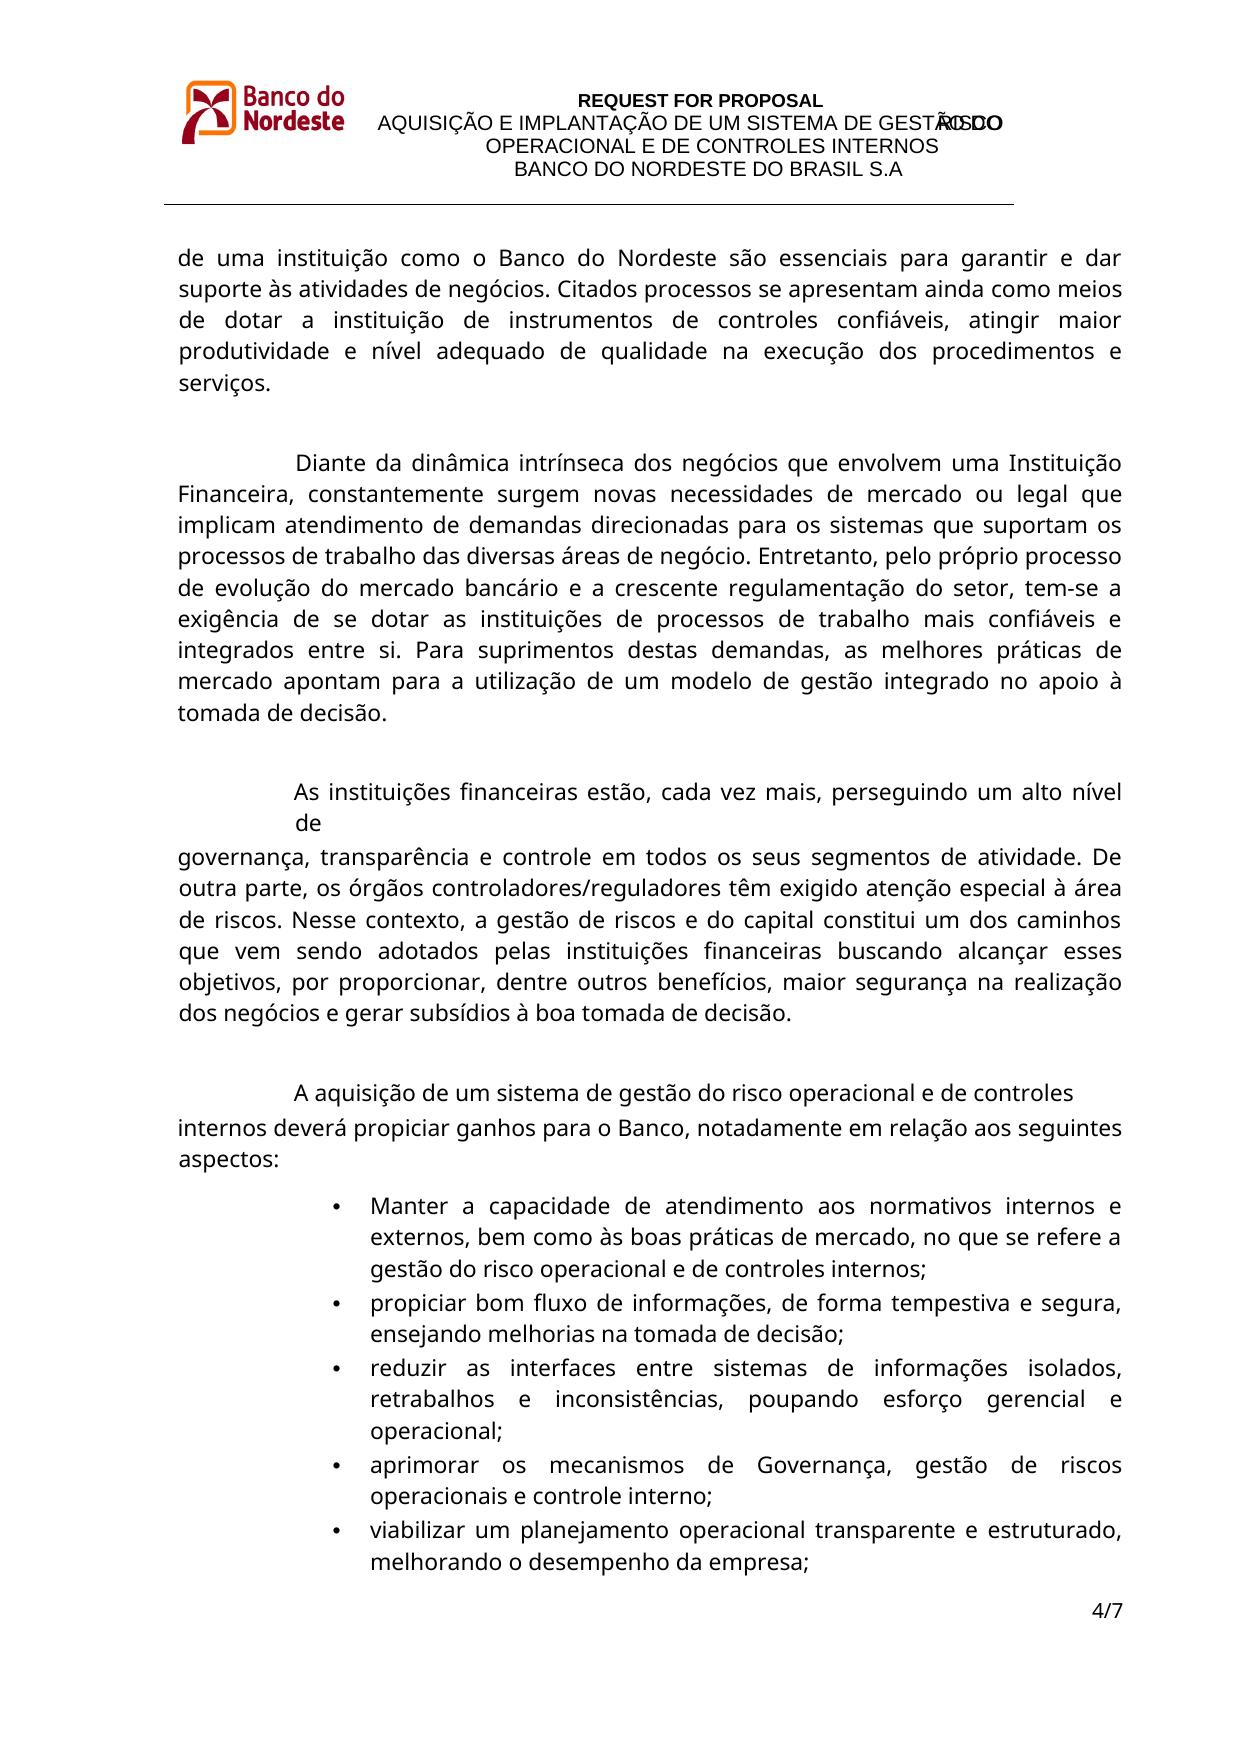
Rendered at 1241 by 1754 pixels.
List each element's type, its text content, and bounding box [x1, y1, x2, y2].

text internos deverá propiciar ganhos para o Banco, notadamente em relação aos seguintes aspectos: [177, 1112, 1123, 1174]
list Manter a capacidade de atendimento aos normativos internos e externos, bem como às boas práticas de mercado, no que se refere a gestão do risco operacional e de controles internos; [332, 1190, 1123, 1284]
text A aquisição de um sistema de gestão do risco operacional e de controles [294, 1077, 1123, 1109]
list reduzir as interfaces entre sistemas de informações isolados, retrabalhos e inconsistências, poupando esforço gerencial e operacional; [332, 1352, 1123, 1446]
picture [175, 73, 349, 150]
list viabilizar um planejamento operacional transparente e estruturado, melhorando o desempenho da empresa; [332, 1514, 1123, 1577]
list propiciar bom fluxo de informações, de forma tempestiva e segura, ensejando melhorias na tomada de decisão; [332, 1287, 1123, 1349]
list aprimorar os mecanismos de Governança, gestão de riscos operacionais e controle interno; [332, 1449, 1123, 1511]
text As instituições financeiras estão, cada vez mais, perseguindo um alto nível de [294, 776, 1123, 838]
text Diante da dinâmica intrínseca dos negócios que envolvem uma Instituição Financeira, constantemente surgem novas necessidades de mercado ou legal que implicam atendimento de demandas direcionadas para os sistemas que suportam os processos de trabalho das diversas áreas de negócio. Entretanto, pelo próprio processo de evolução do mercado bancário e a crescente regulamentação do setor, tem-se a exigência de se dotar as instituições de processos de trabalho mais confiáveis e integrados entre si. Para suprimentos destas demandas, as melhores práticas de mercado apontam para a utilização de um modelo de gestão integrado no apoio à tomada de decisão. [177, 446, 1123, 728]
text governança, transparência e controle em todos os seus segmentos de atividade. De outra parte, os órgãos controladores/reguladores têm exigido atenção especial à área de riscos. Nesse contexto, a gestão de riscos e do capital constitui um dos caminhos que vem sendo adotados pelas instituições financeiras buscando alcançar esses objetivos, por proporcionar, dentre outros benefícios, maior segurança na realização dos negócios e gerar subsídios à boa tomada de decisão. [177, 841, 1123, 1028]
text de uma instituição como o Banco do Nordeste são essenciais para garantir e dar suporte às atividades de negócios. Citados processos se apresentam ainda como meios de dotar a instituição de instrumentos de controles confiáveis, atingir maior produtividade e nível adequado de qualidade na execução dos procedimentos e serviços. [177, 242, 1123, 398]
